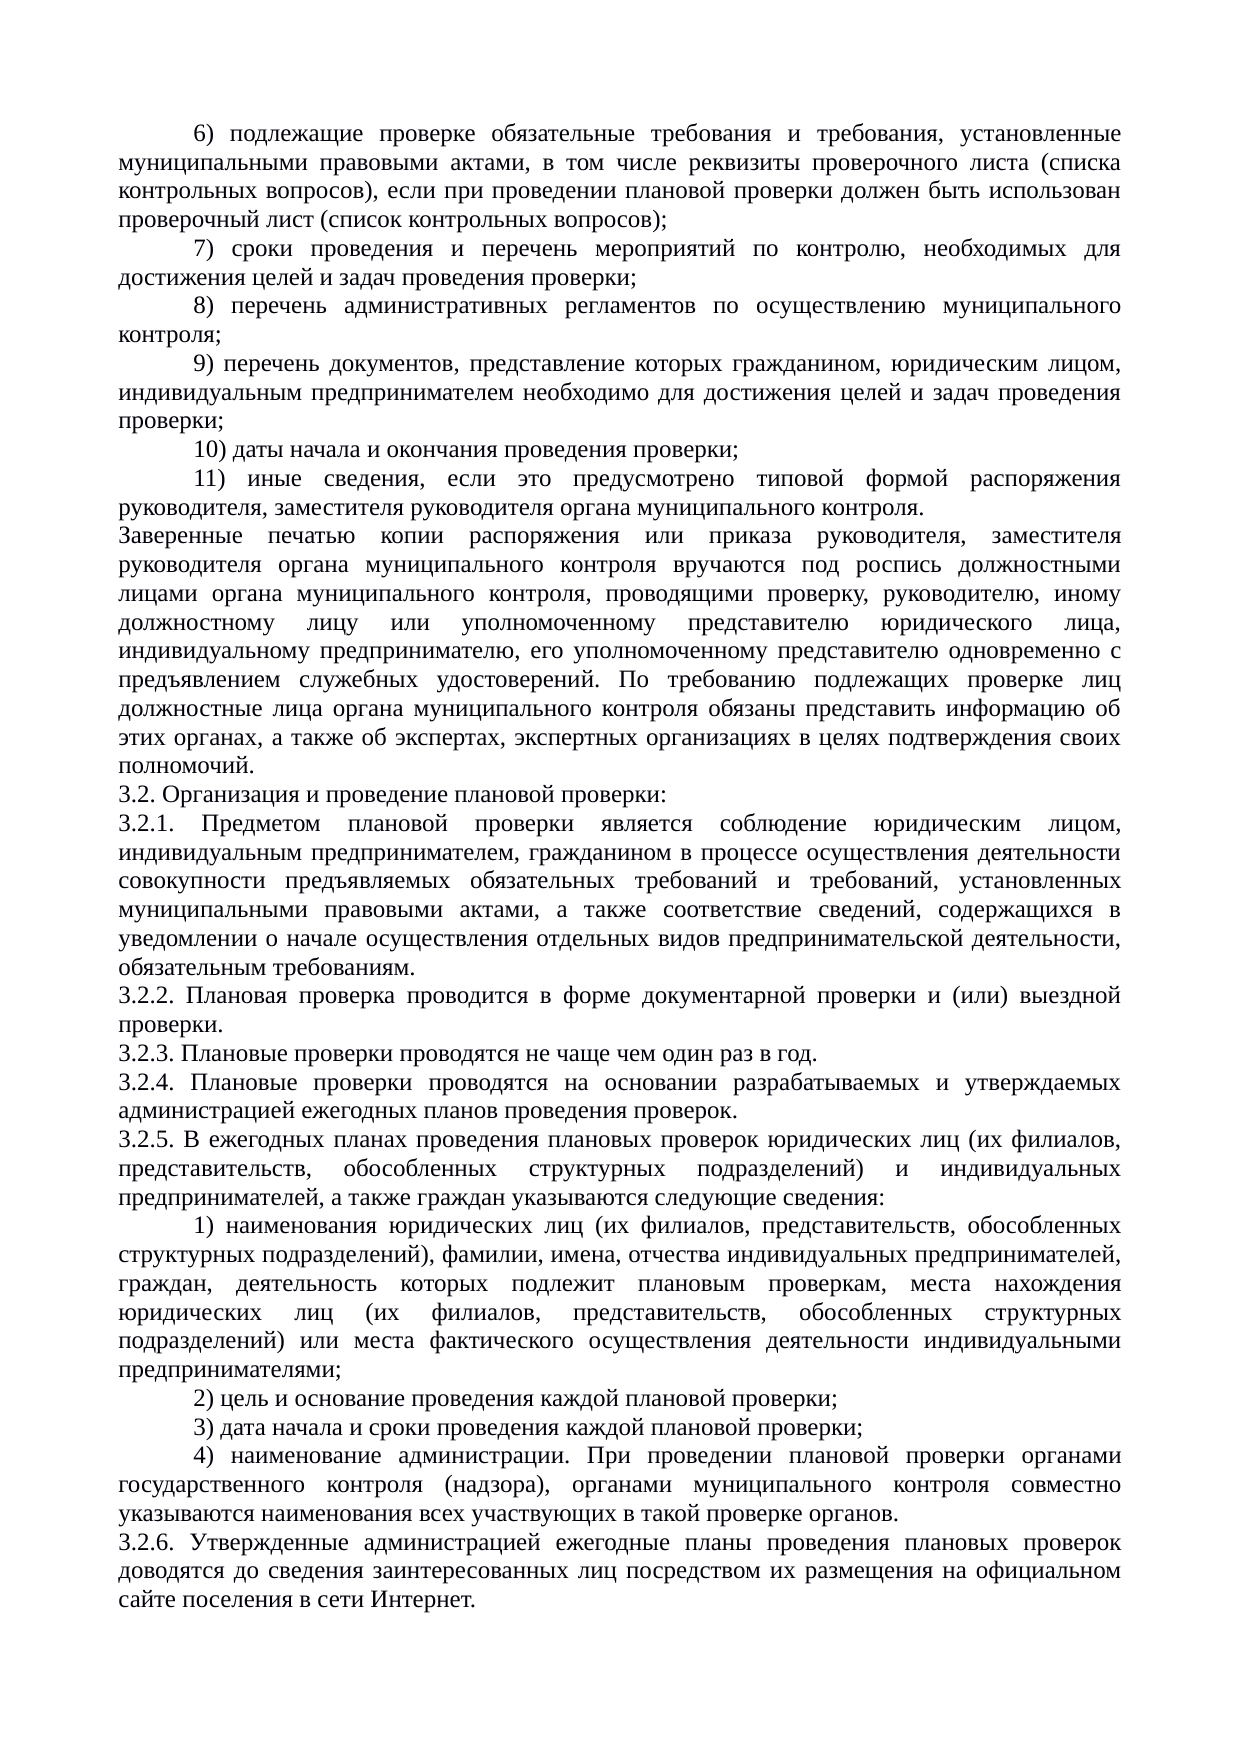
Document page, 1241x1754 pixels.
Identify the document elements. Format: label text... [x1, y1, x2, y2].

text 8) перечень административных регламентов по осуществлению муниципального контроля; [118, 291, 1122, 348]
text 7) сроки проведения и перечень мероприятий по контролю, необходимых для достижения целей и задач проведения проверки; [118, 233, 1122, 291]
text 3.2.2. Плановая проверка проводится в форме документарной проверки и (или) выездной проверки. [118, 981, 1122, 1038]
text 10) даты начала и окончания проведения проверки; [118, 434, 1122, 463]
text 1) наименования юридических лиц (их филиалов, представительств, обособленных структурных подразделений), фамилии, имена, отчества индивидуальных предпринимателей, граждан, деятельность которых подлежит плановым проверкам, места нахождения юридических лиц (их филиалов, представительств, обособленных структурных подразделений) или места фактического осуществления деятельности индивидуальными предпринимателями; [118, 1211, 1122, 1383]
text 3.2. Организация и проведение плановой проверки: [118, 779, 1122, 808]
text 3.2.6. Утвержденные администрацией ежегодные планы проведения плановых проверок доводятся до сведения заинтересованных лиц посредством их размещения на официальном сайте поселения в сети Интернет. [118, 1527, 1122, 1613]
text 3) дата начала и сроки проведения каждой плановой проверки; [118, 1412, 1122, 1441]
text 3.2.4. Плановые проверки проводятся на основании разрабатываемых и утверждаемых администрацией ежегодных планов проведения проверок. [118, 1067, 1122, 1124]
text 4) наименование администрации. При проведении плановой проверки органами государственного контроля (надзора), органами муниципального контроля совместно указываются наименования всех участвующих в такой проверке органов. [118, 1441, 1122, 1527]
text 3.2.3. Плановые проверки проводятся не чаще чем один раз в год. [118, 1038, 1122, 1067]
text 9) перечень документов, представление которых гражданином, юридическим лицом, индивидуальным предпринимателем необходимо для достижения целей и задач проведения проверки; [118, 348, 1122, 434]
text 11) иные сведения, если это предусмотрено типовой формой распоряжения руководителя, заместителя руководителя органа муниципального контроля. [118, 463, 1122, 521]
text 3.2.5. В ежегодных планах проведения плановых проверок юридических лиц (их филиалов, представительств, обособленных структурных подразделений) и индивидуальных предпринимателей, а также граждан указываются следующие сведения: [118, 1124, 1122, 1211]
text 6) подлежащие проверке обязательные требования и требования, установленные муниципальными правовыми актами, в том числе реквизиты проверочного листа (списка контрольных вопросов), если при проведении плановой проверки должен быть использован проверочный лист (список контрольных вопросов); [118, 118, 1122, 233]
text 2) цель и основание проведения каждой плановой проверки; [118, 1383, 1122, 1412]
text Заверенные печатью копии распоряжения или приказа руководителя, заместителя руководителя органа муниципального контроля вручаются под роспись должностными лицами органа муниципального контроля, проводящими проверку, руководителю, иному должностному лицу или уполномоченному представителю юридического лица, индивидуальному предпринимателю, его уполномоченному представителю одновременно с предъявлением служебных удостоверений. По требованию подлежащих проверке лиц должностные лица органа муниципального контроля обязаны представить информацию об этих органах, а также об экспертах, экспертных организациях в целях подтверждения своих полномочий. [118, 521, 1122, 779]
text 3.2.1. Предметом плановой проверки является соблюдение юридическим лицом, индивидуальным предпринимателем, гражданином в процессе осуществления деятельности совокупности предъявляемых обязательных требований и требований, установленных муниципальными правовыми актами, а также соответствие сведений, содержащихся в уведомлении о начале осуществления отдельных видов предпринимательской деятельности, обязательным требованиям. [118, 808, 1122, 981]
